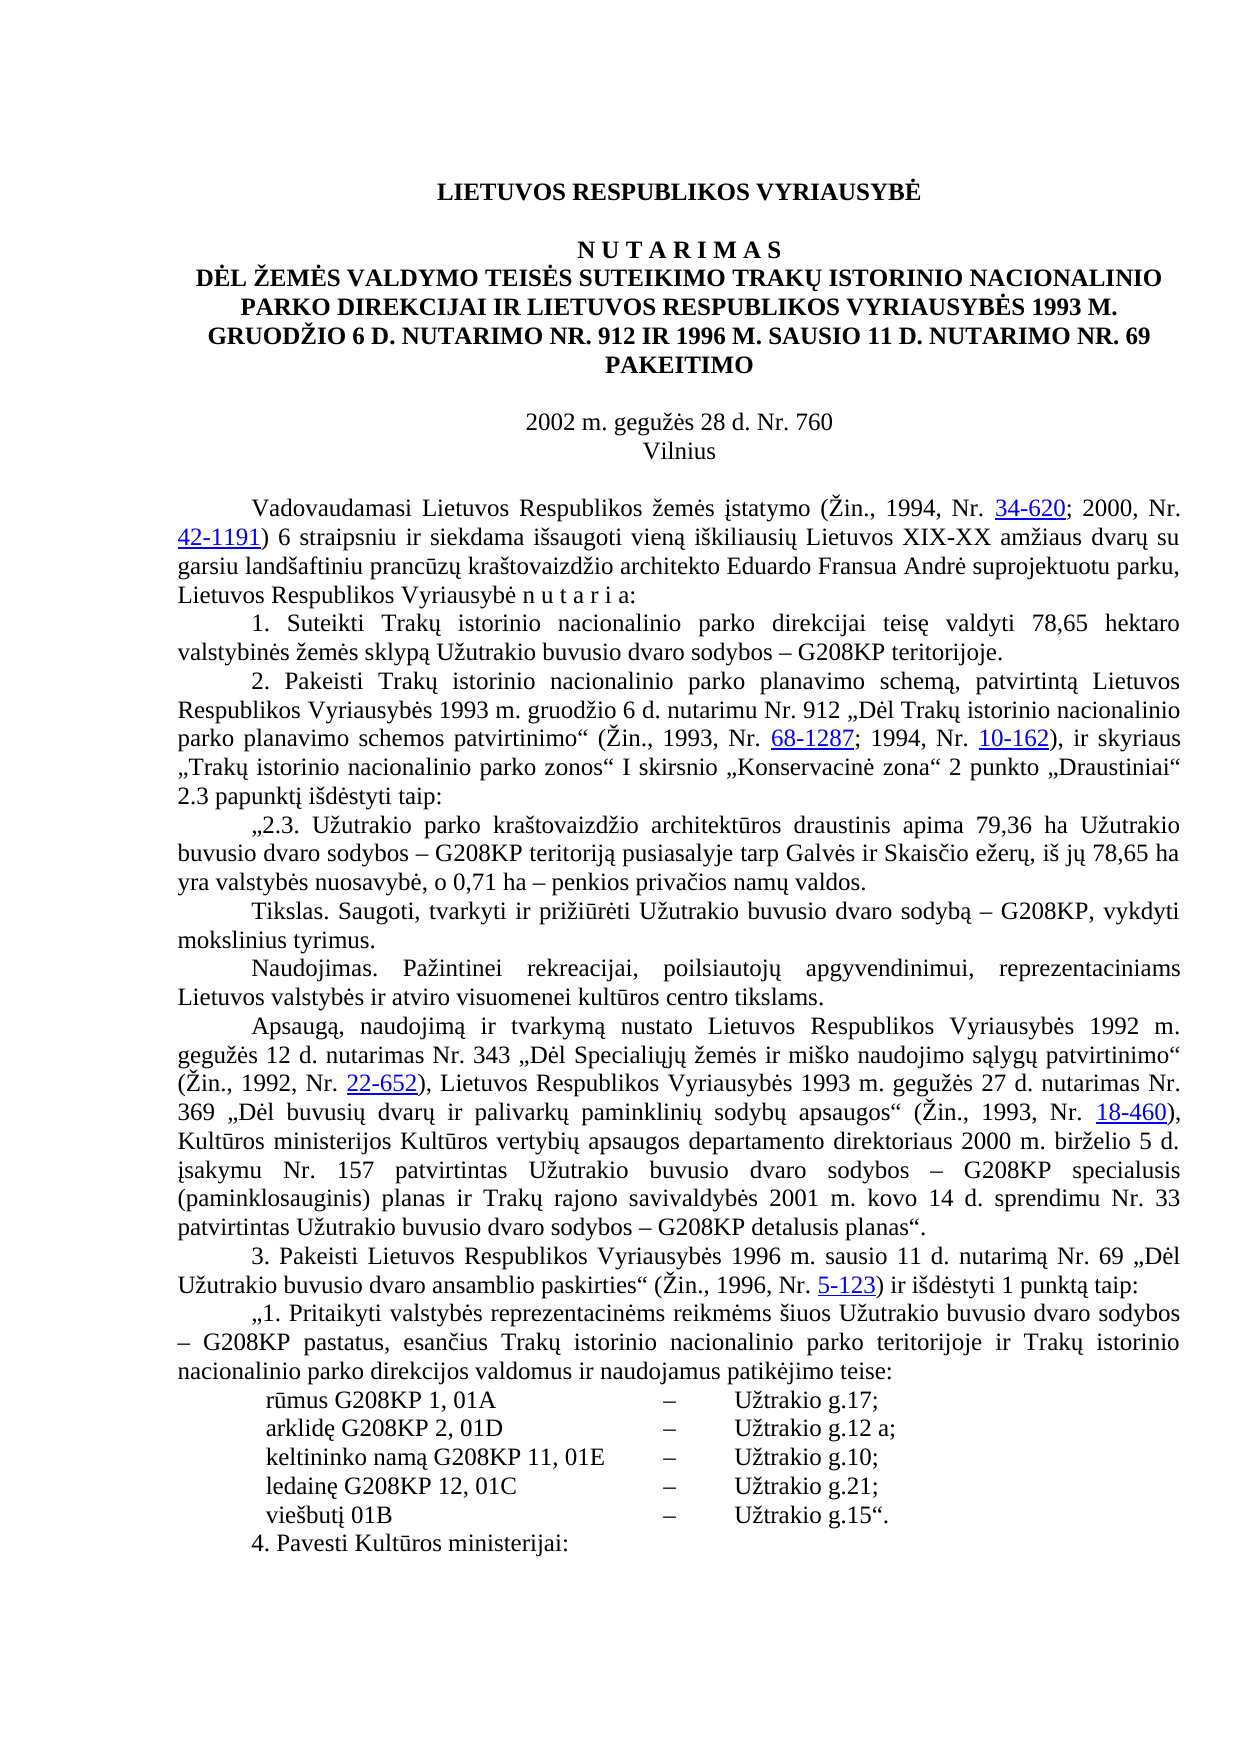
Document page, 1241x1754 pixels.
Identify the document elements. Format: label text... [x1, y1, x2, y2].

table_cell Užtrakio g.15“. [723, 1500, 1227, 1528]
text 4. Pavesti Kultūros ministerijai: [177, 1528, 1181, 1557]
table_cell – [646, 1414, 723, 1442]
text LIETUVOS RESPUBLIKOS VYRIAUSYBĖ [177, 177, 1181, 206]
table_cell Užtrakio g.12 a; [723, 1414, 1227, 1442]
text N U T A R I M A S [177, 235, 1181, 263]
table_cell Užtrakio g.10; [723, 1442, 1227, 1471]
table_cell – [646, 1500, 723, 1528]
table_cell viešbutį 01B [200, 1500, 646, 1528]
text Naudojimas. Pažintinei rekreacijai, poilsiautojų apgyvendinimui, reprezentaciniams Lietuvos valstybės ir atviro visuomenei kultūros centro tikslams. [177, 953, 1181, 1011]
text Vadovaudamasi Lietuvos Respublikos žemės įstatymo (Žin., 1994, Nr. 34-620; 2000, Nr. 42-1191) 6 straipsniu ir siekdama išsaugoti vieną iškiliausių Lietuvos XIX-XX amžiaus dvarų su garsiu landšaftiniu prancūzų kraštovaizdžio architekto Eduardo Fransua Andrė suprojektuotu parku, Lietuvos Respublikos Vyriausybė nutaria: [177, 493, 1181, 608]
text 2. Pakeisti Trakų istorinio nacionalinio parko planavimo schemą, patvirtintą Lietuvos Respublikos Vyriausybės 1993 m. gruodžio 6 d. nutarimu Nr. 912 „Dėl Trakų istorinio nacionalinio parko planavimo schemos patvirtinimo“ (Žin., 1993, Nr. 68-1287; 1994, Nr. 10-162), ir skyriaus „Trakų istorinio nacionalinio parko zonos“ I skirsnio „Konservacinė zona“ 2 punkto „Draustiniai“ 2.3 papunktį išdėstyti taip: [177, 666, 1181, 810]
table_cell – [646, 1471, 723, 1500]
table_header rūmus G208KP 1, 01A [200, 1385, 646, 1413]
table_cell arklidę G208KP 2, 01D [200, 1414, 646, 1442]
text 3. Pakeisti Lietuvos Respublikos Vyriausybės 1996 m. sausio 11 d. nutarimą Nr. 69 „Dėl Užutrakio buvusio dvaro ansamblio paskirties“ (Žin., 1996, Nr. 5-123) ir išdėstyti 1 punktą taip: [177, 1241, 1181, 1298]
text Apsaugą, naudojimą ir tvarkymą nustato Lietuvos Respublikos Vyriausybės 1992 m. gegužės 12 d. nutarimas Nr. 343 „Dėl Specialiųjų žemės ir miško naudojimo sąlygų patvirtinimo“ (Žin., 1992, Nr. 22-652), Lietuvos Respublikos Vyriausybės 1993 m. gegužės 27 d. nutarimas Nr. 369 „Dėl buvusių dvarų ir palivarkų paminklinių sodybų apsaugos“ (Žin., 1993, Nr. 18-460), Kultūros ministerijos Kultūros vertybių apsaugos departamento direktoriaus 2000 m. birželio 5 d. įsakymu Nr. 157 patvirtintas Užutrakio buvusio dvaro sodybos – G208KP specialusis (paminklosauginis) planas ir Trakų rajono savivaldybės 2001 m. kovo 14 d. sprendimu Nr. 33 patvirtintas Užutrakio buvusio dvaro sodybos – G208KP detalusis planas“. [177, 1011, 1181, 1241]
table_cell ledainę G208KP 12, 01C [200, 1471, 646, 1500]
table_header Užtrakio g.17; [723, 1385, 1227, 1413]
text Tikslas. Saugoti, tvarkyti ir prižiūrėti Užutrakio buvusio dvaro sodybą – G208KP, vykdyti mokslinius tyrimus. [177, 896, 1181, 953]
text Vilnius [177, 436, 1181, 465]
text „2.3. Užutrakio parko kraštovaizdžio architektūros draustinis apima 79,36 ha Užutrakio buvusio dvaro sodybos – G208KP teritoriją pusiasalyje tarp Galvės ir Skaisčio ežerų, iš jų 78,65 ha yra valstybės nuosavybė, o 0,71 ha – penkios privačios namų valdos. [177, 810, 1181, 896]
table_cell – [646, 1442, 723, 1471]
text „1. Pritaikyti valstybės reprezentacinėms reikmėms šiuos Užutrakio buvusio dvaro sodybos – G208KP pastatus, esančius Trakų istorinio nacionalinio parko teritorijoje ir Trakų istorinio nacionalinio parko direkcijos valdomus ir naudojamus patikėjimo teise: [177, 1298, 1181, 1385]
text 1. Suteikti Trakų istorinio nacionalinio parko direkcijai teisę valdyti 78,65 hektaro valstybinės žemės sklypą Užutrakio buvusio dvaro sodybos – G208KP teritorijoje. [177, 608, 1181, 666]
text DĖL ŽEMĖS VALDYMO TEISĖS SUTEIKIMO TRAKŲ ISTORINIO NACIONALINIO PARKO DIREKCIJAI IR LIETUVOS RESPUBLIKOS VYRIAUSYBĖS 1993 M. GRUODŽIO 6 D. NUTARIMO NR. 912 IR 1996 M. SAUSIO 11 D. NUTARIMO NR. 69 PAKEITIMO [177, 263, 1181, 378]
table_cell Užtrakio g.21; [723, 1471, 1227, 1500]
table_header – [646, 1385, 723, 1413]
table_cell keltininko namą G208KP 11, 01E [200, 1442, 646, 1471]
text 2002 m. gegužės 28 d. Nr. 760 [177, 407, 1181, 436]
